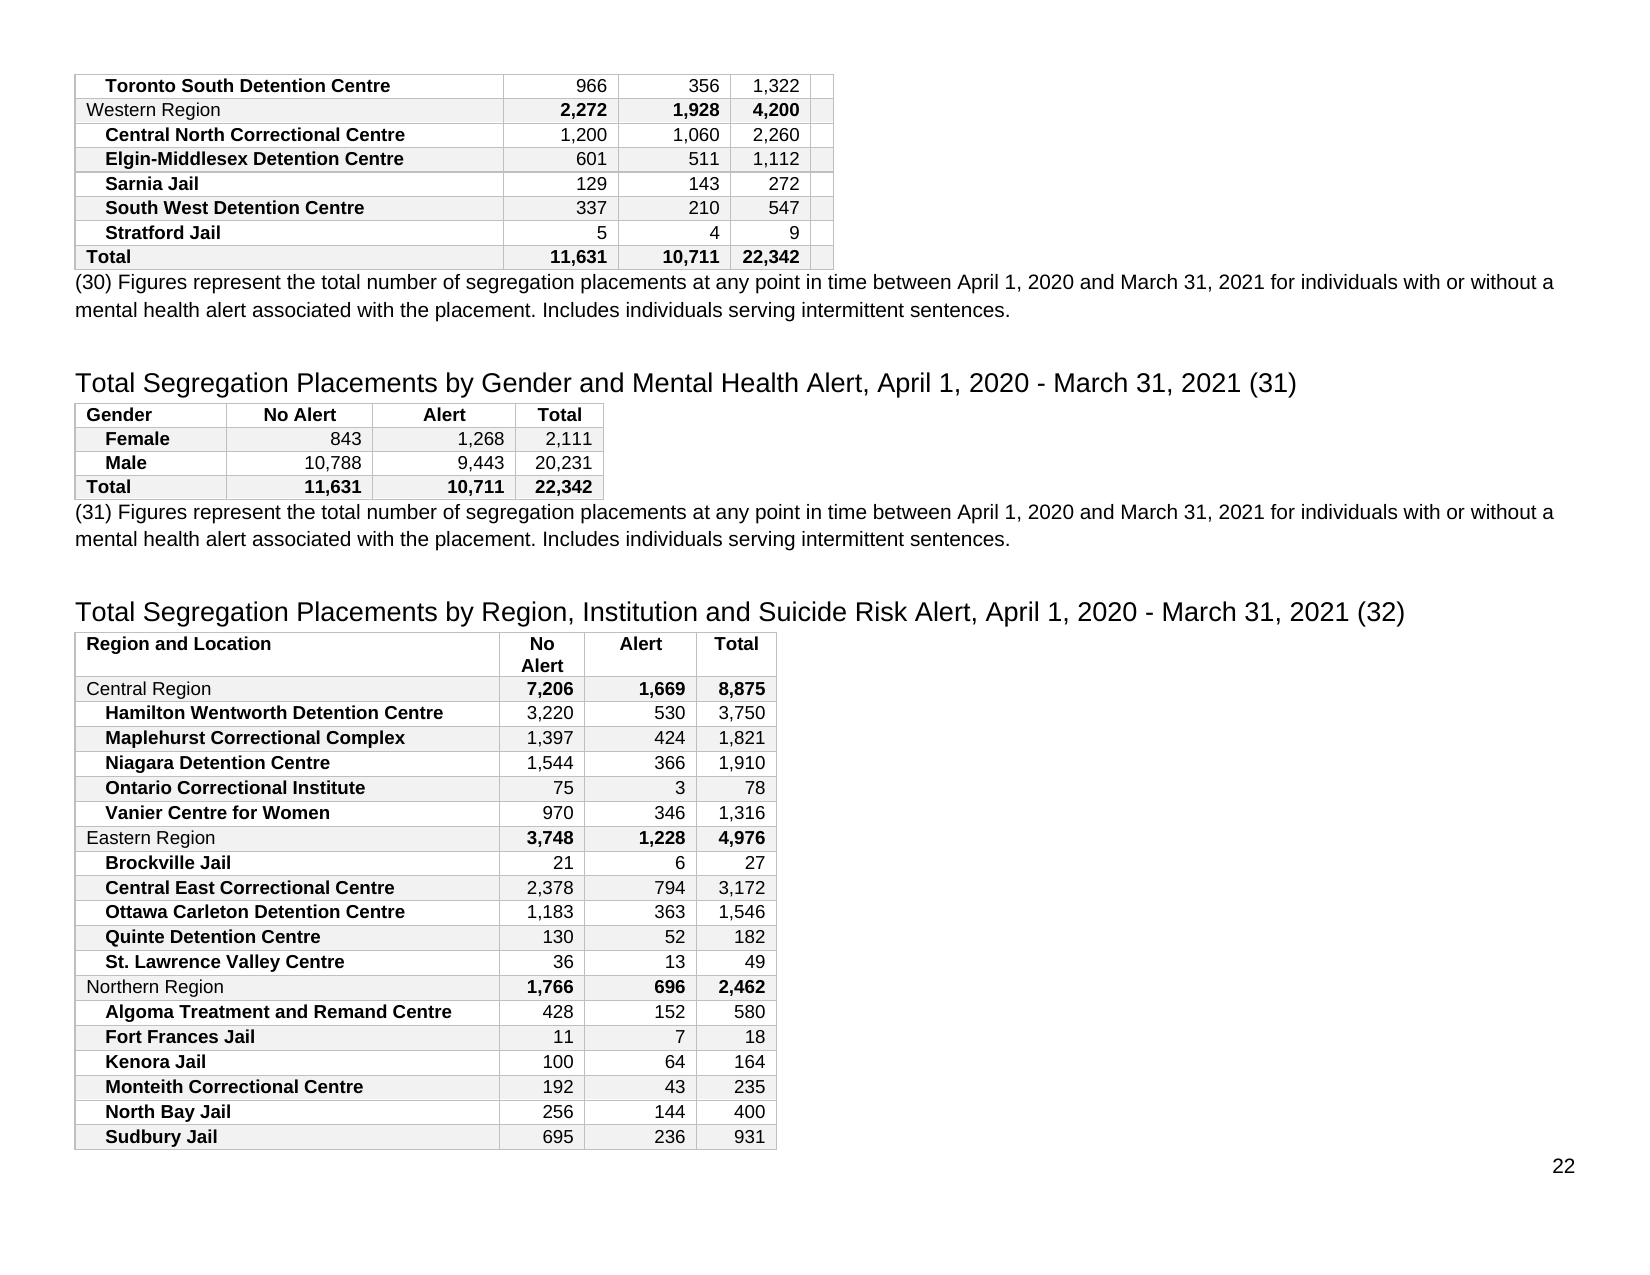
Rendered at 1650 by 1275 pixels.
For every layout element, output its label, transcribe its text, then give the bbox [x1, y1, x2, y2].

table_cell 43 [585, 1076, 696, 1099]
table_cell 4,976 [697, 827, 776, 851]
table_cell Eastern Region [76, 827, 499, 851]
table_cell 49 [697, 951, 776, 975]
table_cell 9 [731, 221, 810, 245]
subtitle Total Segregation Placements by Region, Institution and Suicide Risk Alert, April 1, 2020 - March 31, 2021 (32) [75, 596, 1575, 627]
table_cell 7,206 [500, 677, 584, 701]
table_cell 129 [504, 173, 618, 196]
table_cell 2,462 [697, 976, 776, 1000]
table_cell Toronto South Detention Centre [76, 75, 503, 98]
table_cell 3 [585, 777, 696, 801]
table_header No Alert [500, 633, 584, 676]
table_cell 1,821 [697, 727, 776, 751]
table_cell 1,112 [731, 148, 810, 171]
table_cell 931 [697, 1125, 776, 1149]
table_cell Hamilton Wentworth Detention Centre [76, 702, 499, 726]
table_cell Female [76, 428, 226, 451]
table_cell Niagara Detention Centre [76, 752, 499, 776]
table_cell 1,200 [504, 124, 618, 147]
table_cell 11 [500, 1026, 584, 1050]
table_cell Male [76, 452, 226, 474]
table_header Total [697, 633, 776, 676]
table_cell [811, 75, 833, 98]
table_cell 78 [697, 777, 776, 801]
table_header Alert [585, 633, 696, 676]
table_cell [811, 246, 833, 269]
table_cell 2,272 [504, 99, 618, 122]
table_cell 1,268 [373, 428, 515, 451]
table_header Alert [373, 404, 515, 427]
table_cell [811, 197, 833, 220]
table_cell 1,322 [731, 75, 810, 98]
table_cell 20,231 [516, 452, 603, 474]
table_cell 2,260 [731, 124, 810, 147]
table_cell 272 [731, 173, 810, 196]
table_cell 3,172 [697, 876, 776, 900]
table_cell Northern Region [76, 976, 499, 1000]
table_cell 530 [585, 702, 696, 726]
table_cell 1,669 [585, 677, 696, 701]
table_cell 10,788 [227, 452, 372, 474]
table_cell 143 [619, 173, 730, 196]
table_cell 52 [585, 926, 696, 950]
table_cell 3,748 [500, 827, 584, 851]
table_cell 2,378 [500, 876, 584, 900]
table_header No Alert [227, 404, 372, 427]
table_cell [811, 148, 833, 171]
table_cell 1,316 [697, 802, 776, 826]
table_cell 27 [697, 852, 776, 875]
table_cell Fort Frances Jail [76, 1026, 499, 1050]
table_cell 8,875 [697, 677, 776, 701]
table_cell Ontario Correctional Institute [76, 777, 499, 801]
table_cell 966 [504, 75, 618, 98]
table_cell 144 [585, 1101, 696, 1124]
table_cell 10,711 [619, 246, 730, 269]
table_cell Ottawa Carleton Detention Centre [76, 901, 499, 925]
table_cell 182 [697, 926, 776, 950]
table_cell 601 [504, 148, 618, 171]
table_cell Total [76, 476, 226, 498]
table_cell 580 [697, 1001, 776, 1025]
table_cell 2,111 [516, 428, 603, 451]
table_cell 11,631 [504, 246, 618, 269]
table_cell 970 [500, 802, 584, 826]
table_cell 424 [585, 727, 696, 751]
table_cell 210 [619, 197, 730, 220]
table_cell Algoma Treatment and Remand Centre [76, 1001, 499, 1025]
text (31) Figures represent the total number of segregation placements at any point in time between April 1, 2020 and March 31, 2021 for individuals with or without a mental health alert associated with the placement. Includes individuals serving intermittent sentences. [75, 499, 1575, 551]
table_cell [811, 173, 833, 196]
table_cell 13 [585, 951, 696, 975]
table_cell Total [76, 246, 503, 269]
table_cell 164 [697, 1051, 776, 1074]
table_cell 22,342 [731, 246, 810, 269]
table_header Total [516, 404, 603, 427]
table_cell 337 [504, 197, 618, 220]
table_cell 64 [585, 1051, 696, 1074]
table_cell 356 [619, 75, 730, 98]
table_cell Stratford Jail [76, 221, 503, 245]
table_cell 511 [619, 148, 730, 171]
table_cell 547 [731, 197, 810, 220]
table_cell 1,544 [500, 752, 584, 776]
table_cell 11,631 [227, 476, 372, 498]
table_cell 1,228 [585, 827, 696, 851]
table_cell 366 [585, 752, 696, 776]
table_cell 1,546 [697, 901, 776, 925]
table_cell 1,910 [697, 752, 776, 776]
table_cell Brockville Jail [76, 852, 499, 875]
table_cell St. Lawrence Valley Centre [76, 951, 499, 975]
table_cell 843 [227, 428, 372, 451]
table_cell 5 [504, 221, 618, 245]
table_cell 1,928 [619, 99, 730, 122]
table_cell 4 [619, 221, 730, 245]
table_cell 1,060 [619, 124, 730, 147]
table_cell 130 [500, 926, 584, 950]
table_cell 75 [500, 777, 584, 801]
table_cell 152 [585, 1001, 696, 1025]
table_cell [811, 99, 833, 122]
table_cell 1,397 [500, 727, 584, 751]
table_cell [811, 221, 833, 245]
table_cell South West Detention Centre [76, 197, 503, 220]
table_cell 10,711 [373, 476, 515, 498]
text (30) Figures represent the total number of segregation placements at any point in time between April 1, 2020 and March 31, 2021 for individuals with or without a mental health alert associated with the placement. Includes individuals serving intermittent sentences. [75, 270, 1575, 322]
table_cell North Bay Jail [76, 1101, 499, 1124]
table_cell 21 [500, 852, 584, 875]
table_cell 3,750 [697, 702, 776, 726]
table_cell 235 [697, 1076, 776, 1099]
table_header Region and Location [76, 633, 499, 676]
table_cell Central North Correctional Centre [76, 124, 503, 147]
table_cell Elgin-Middlesex Detention Centre [76, 148, 503, 171]
table_cell 236 [585, 1125, 696, 1149]
table_cell 256 [500, 1101, 584, 1124]
table_cell 1,183 [500, 901, 584, 925]
table_cell [811, 124, 833, 147]
table_cell Quinte Detention Centre [76, 926, 499, 950]
table_cell 192 [500, 1076, 584, 1099]
table_cell Monteith Correctional Centre [76, 1076, 499, 1099]
table_cell 363 [585, 901, 696, 925]
table_cell 18 [697, 1026, 776, 1050]
table_cell 9,443 [373, 452, 515, 474]
table_cell 4,200 [731, 99, 810, 122]
table_cell 1,766 [500, 976, 584, 1000]
table_cell 100 [500, 1051, 584, 1074]
table_cell Sarnia Jail [76, 173, 503, 196]
table_header Gender [76, 404, 226, 427]
table_cell 22,342 [516, 476, 603, 498]
table_cell Vanier Centre for Women [76, 802, 499, 826]
table_cell 794 [585, 876, 696, 900]
table_cell 696 [585, 976, 696, 1000]
table_cell 7 [585, 1026, 696, 1050]
subtitle Total Segregation Placements by Gender and Mental Health Alert, April 1, 2020 - March 31, 2021 (31) [75, 367, 1575, 398]
table_cell 695 [500, 1125, 584, 1149]
table_cell 36 [500, 951, 584, 975]
table_cell Central East Correctional Centre [76, 876, 499, 900]
table_cell 6 [585, 852, 696, 875]
table_cell Kenora Jail [76, 1051, 499, 1074]
table_cell Western Region [76, 99, 503, 122]
table_cell 428 [500, 1001, 584, 1025]
table_cell 3,220 [500, 702, 584, 726]
table_cell 346 [585, 802, 696, 826]
table_cell Maplehurst Correctional Complex [76, 727, 499, 751]
table_cell Central Region [76, 677, 499, 701]
table_cell Sudbury Jail [76, 1125, 499, 1149]
table_cell 400 [697, 1101, 776, 1124]
